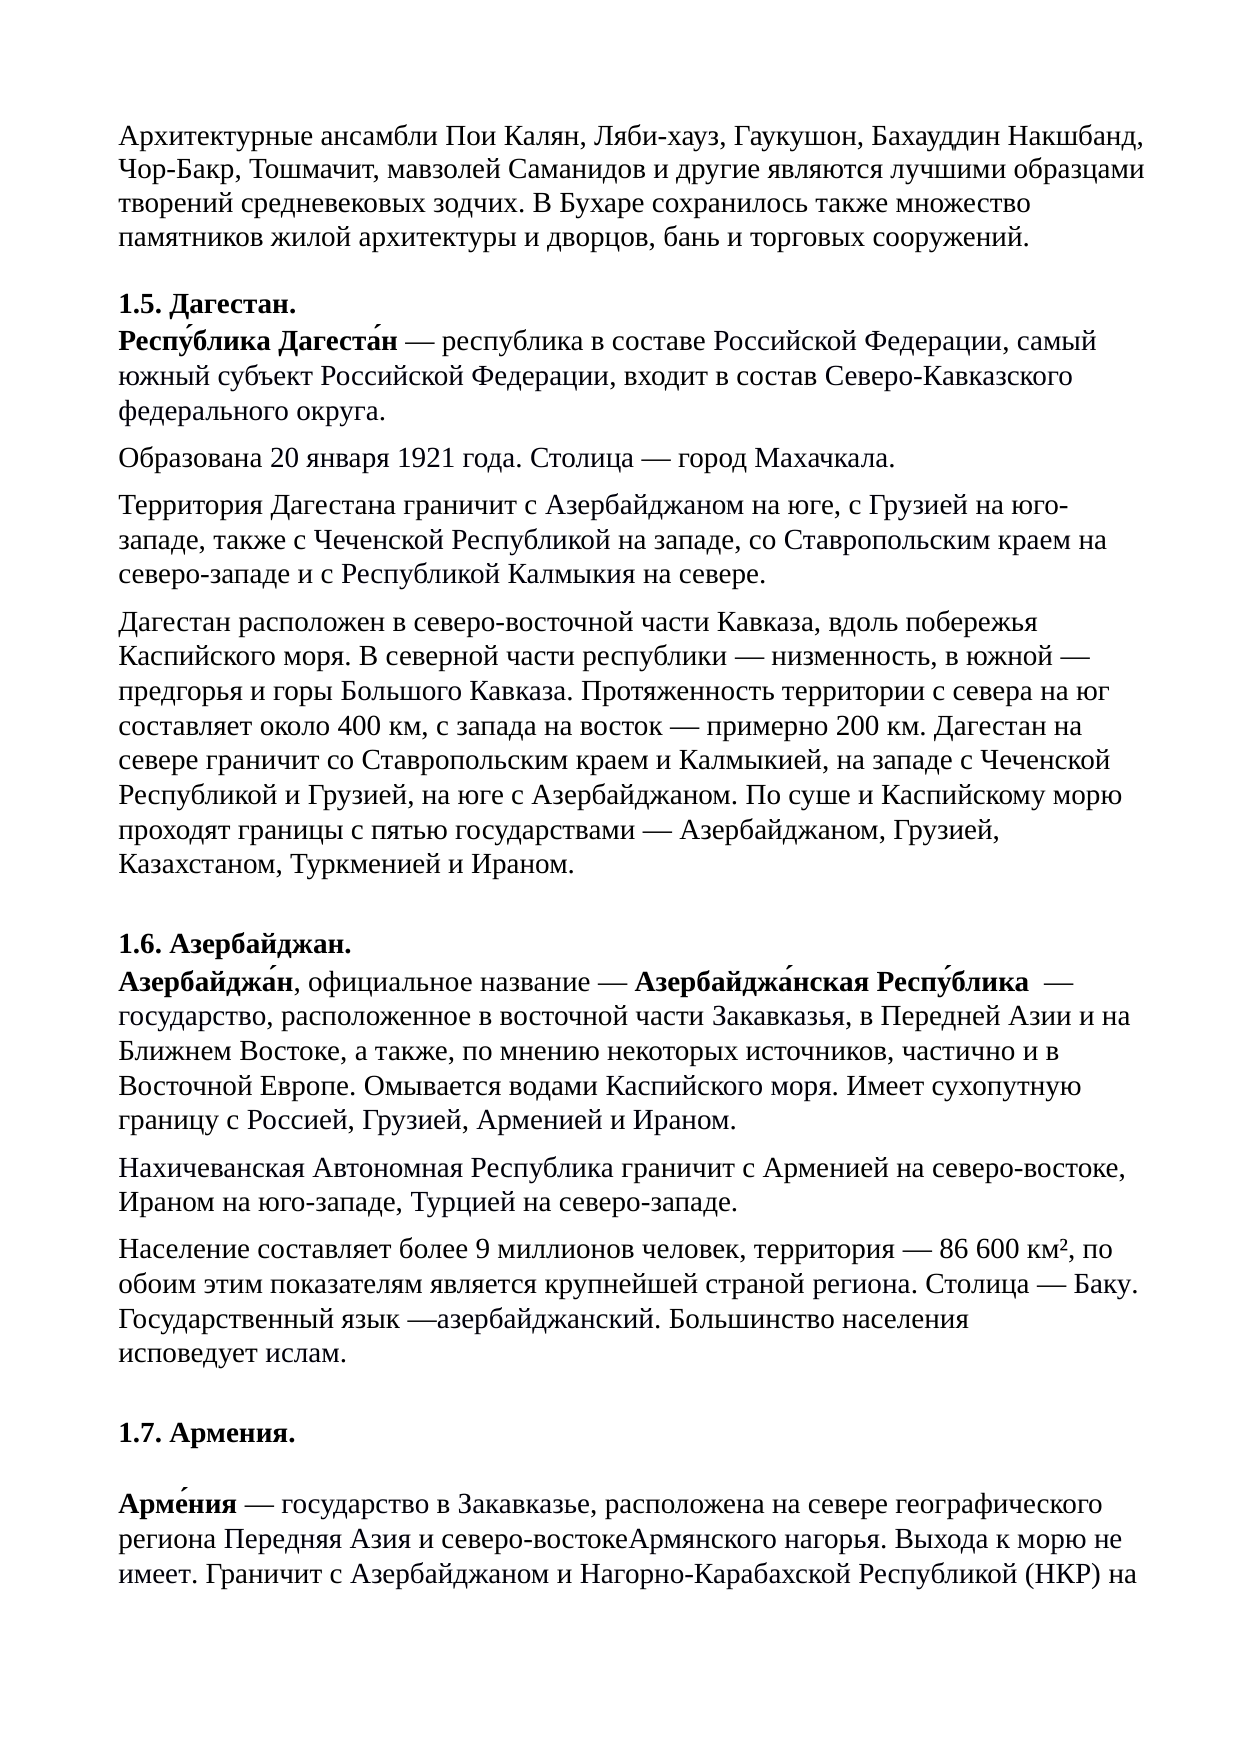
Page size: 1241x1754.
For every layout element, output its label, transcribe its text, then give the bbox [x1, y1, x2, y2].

text Нахичеванская Автономная Республика граничит с Арменией на северо-востоке, Ираном на юго-западе, Турцией на северо-западе. [118, 1148, 1152, 1218]
text Дагестан расположен в северо-восточной части Кавказа, вдоль побережья Каспийского моря. В северной части республики — низменность, в южной — предгорья и горы Большого Кавказа. Протяженность территории с севера на юг составляет около 400 км, с запада на восток — примерно 200 км. Дагестан на севере граничит со Ставропольским краем и Калмыкией, на западе с Чеченской Республикой и Грузией, на юге с Азербайджаном. По суше и Каспийскому морю проходят границы с пятью государствами — Азербайджаном, Грузией, Казахстаном, Туркменией и Ираном. [118, 603, 1152, 880]
text Арме́ния — государство в Закавказье, расположена на севере географического региона Передняя Азия и северо-востокеАрмянского нагорья. Выхода к морю не имеет. Граничит с Азербайджаном и Нагорно-Карабахской Республикой (НКР) на [118, 1485, 1152, 1589]
text Территория Дагестана граничит с Азербайджаном на юге, с Грузией на юго-западе, также с Чеченской Республикой на западе, со Ставропольским краем на северо-западе и с Республикой Калмыкия на севере. [118, 486, 1152, 590]
text 1.7. Армения. [118, 1415, 1152, 1449]
text Население составляет более 9 миллионов человек, территория — 86 600 км², по обоим этим показателям является крупнейшей страной региона. Столица — Баку. Государственный язык —азербайджанский. Большинство населения исповедует ислам. [118, 1230, 1152, 1369]
text 1.6. Азербайджан. [118, 926, 1152, 960]
text Азербайджа́н, официальное название — Азербайджа́нская Респу́блика —государство, расположенное в восточной части Закавказья, в Передней Азии и на Ближнем Востоке, а также, по мнению некоторых источников, частично и в Восточной Европе. Омывается водами Каспийского моря. Имеет сухопутную границу с Россией, Грузией, Арменией и Ираном. [118, 963, 1152, 1136]
text Архитектурные ансамбли Пои Калян, Ляби-хауз, Гаукушон, Бахауддин Накшбанд, Чор-Бакр, Тошмачит, мавзолей Саманидов и другие являются лучшими образцами творений средневековых зодчих. В Бухаре сохранилось также множество памятников жилой архитектуры и дворцов, бань и торговых сооружений. [118, 118, 1152, 286]
text Образована 20 января 1921 года. Столица — город Махачкала. [118, 439, 1152, 473]
text Респу́блика Дагеста́н — республика в составе Российской Федерации, самый южный субъект Российской Федерации, входит в состав Северо-Кавказского федерального округа. [118, 322, 1152, 426]
text 1.5. Дагестан. [118, 286, 1152, 319]
